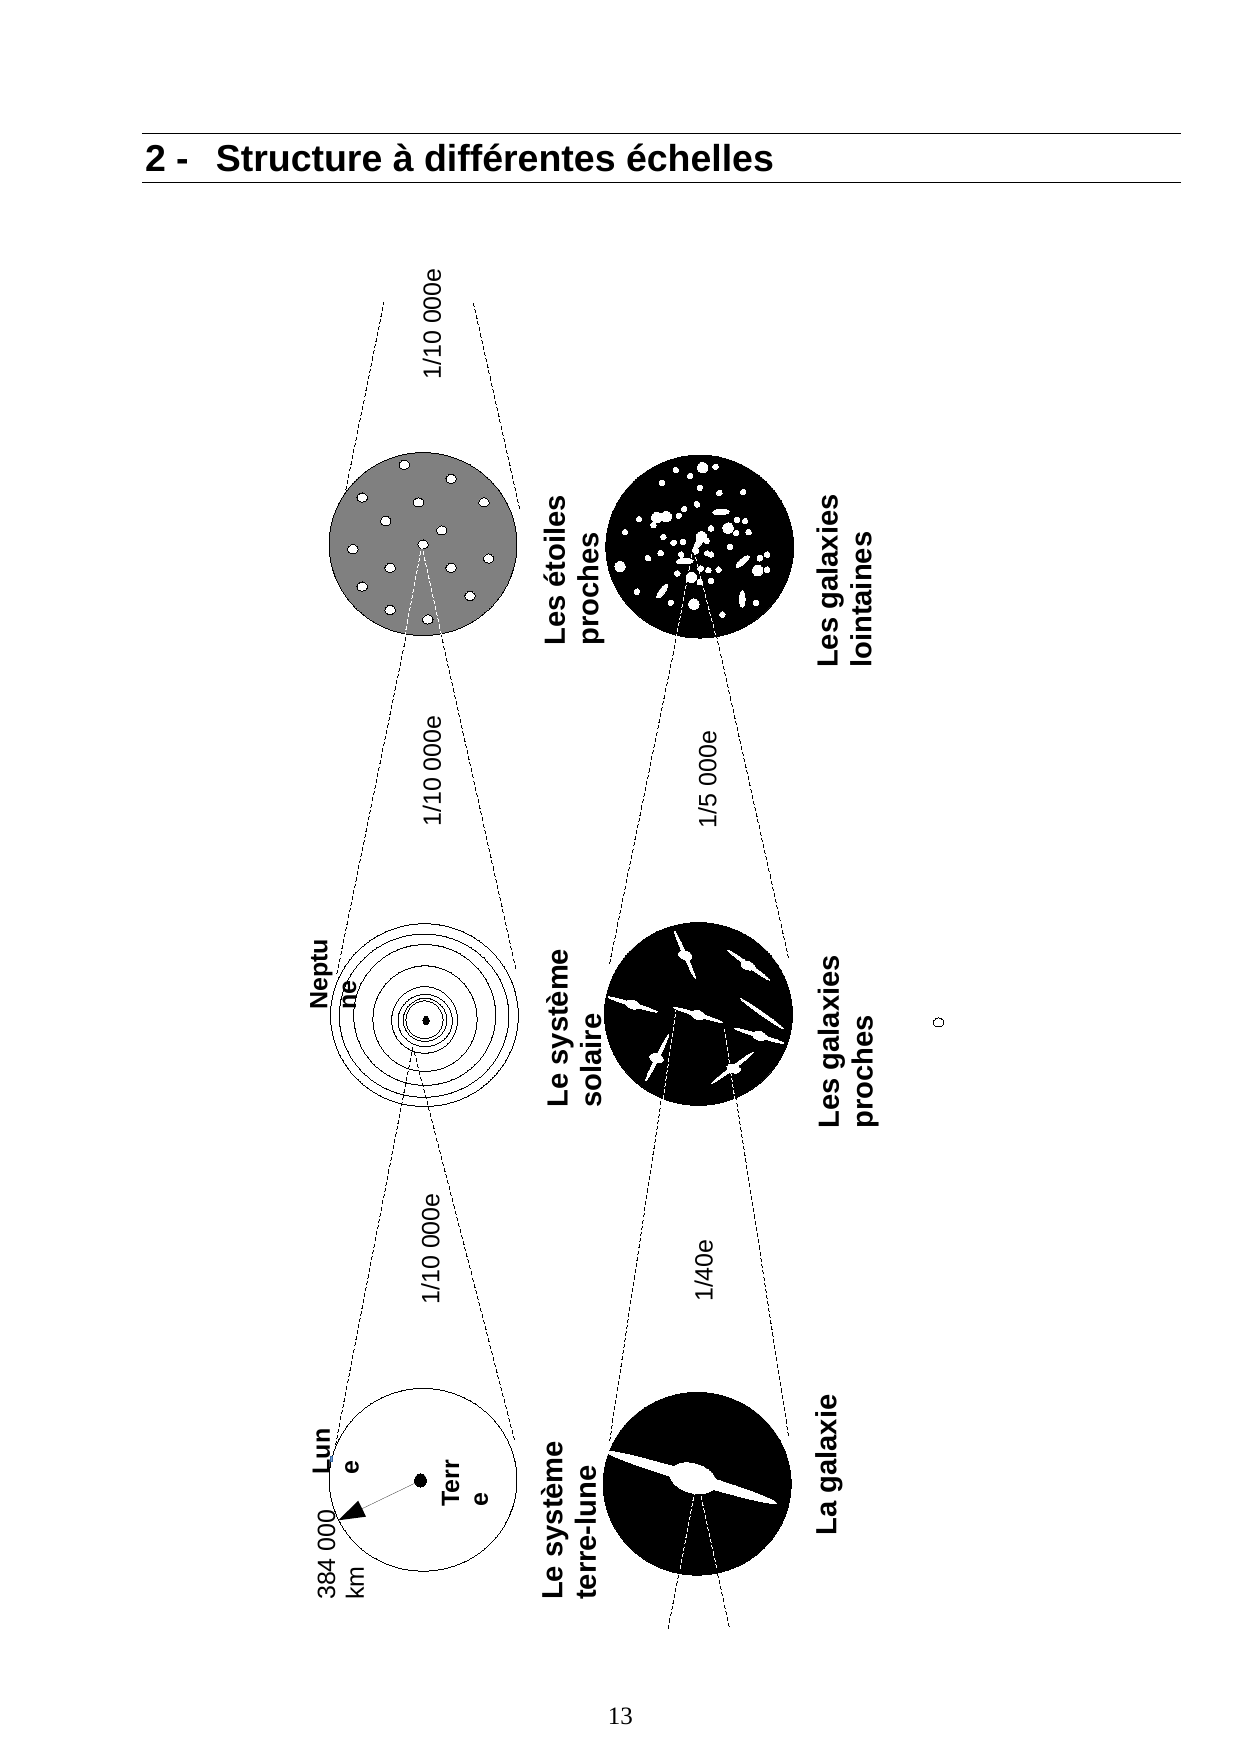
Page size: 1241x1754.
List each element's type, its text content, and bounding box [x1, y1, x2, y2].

subtitle Structure à différentes échelles [142, 134, 1181, 182]
